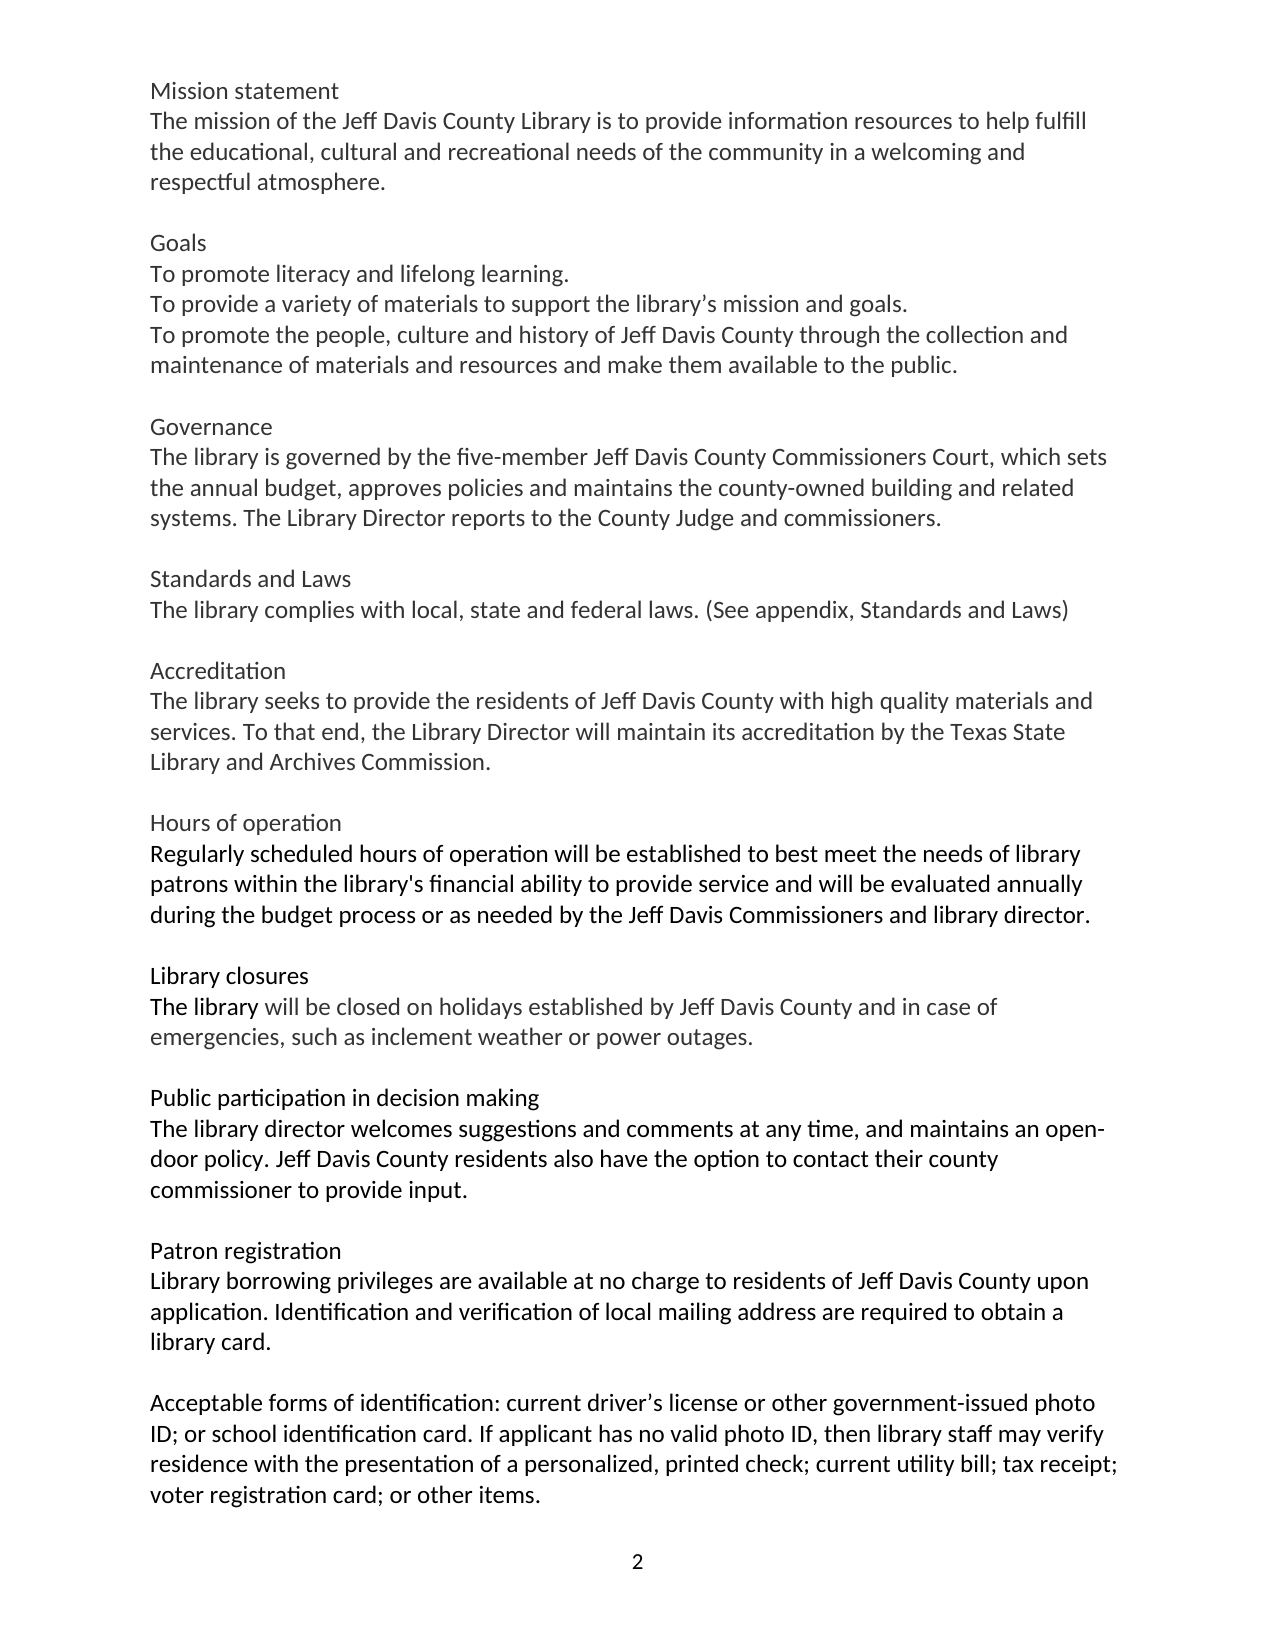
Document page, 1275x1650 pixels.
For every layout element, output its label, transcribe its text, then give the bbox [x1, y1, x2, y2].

text To provide a variety of materials to support the library’s mission and goals. [150, 289, 1125, 319]
text Accreditation [150, 655, 1125, 685]
text Acceptable forms of identification: current driver’s license or other government-issued photo ID; or school identification card. If applicant has no valid photo ID, then library staff may verify residence with the presentation of a personalized, printed check; current utility bill; tax receipt; voter registration card; or other items. [150, 1387, 1125, 1509]
text To promote the people, culture and history of Jeff Davis County through the collection and maintenance of materials and resources and make them available to the public. [150, 319, 1125, 380]
text The library director welcomes suggestions and comments at any time, and maintains an open-door policy. Jeff Davis County residents also have the option to contact their county commissioner to provide input. [150, 1113, 1125, 1204]
text Library borrowing privileges are available at no charge to residents of Jeff Davis County upon application. Identification and verification of local mailing address are required to obtain a library card. [150, 1265, 1125, 1357]
text Regularly scheduled hours of operation will be established to best meet the needs of library patrons within the library's financial ability to provide service and will be evaluated annually during the budget process or as needed by the Jeff Davis Commissioners and library director. [150, 838, 1125, 929]
text The library seeks to provide the residents of Jeff Davis County with high quality materials and services. To that end, the Library Director will maintain its accreditation by the Texas State Library and Archives Commission. [150, 685, 1125, 777]
text Public participation in decision making [150, 1082, 1125, 1113]
text Standards and Laws [150, 563, 1125, 594]
text Mission statement [150, 75, 1125, 106]
text The library is governed by the five-member Jeff Davis County Commissioners Court, which sets the annual budget, approves policies and maintains the county-owned building and related systems. The Library Director reports to the County Judge and commissioners. [150, 441, 1125, 533]
text Goals [150, 228, 1125, 258]
text Patron registration [150, 1235, 1125, 1265]
text The library will be closed on holidays established by Jeff Davis County and in case of emergencies, such as inclement weather or power outages. [150, 991, 1125, 1052]
text Governance [150, 411, 1125, 441]
text Hours of operation [150, 807, 1125, 838]
text To promote literacy and lifelong learning. [150, 258, 1125, 289]
text Library closures [150, 960, 1125, 991]
text The library complies with local, state and federal laws. (See appendix, Standards and Laws) [150, 594, 1125, 624]
text The mission of the Jeff Davis County Library is to provide information resources to help fulfill the educational, cultural and recreational needs of the community in a welcoming and respectful atmosphere. [150, 106, 1125, 197]
